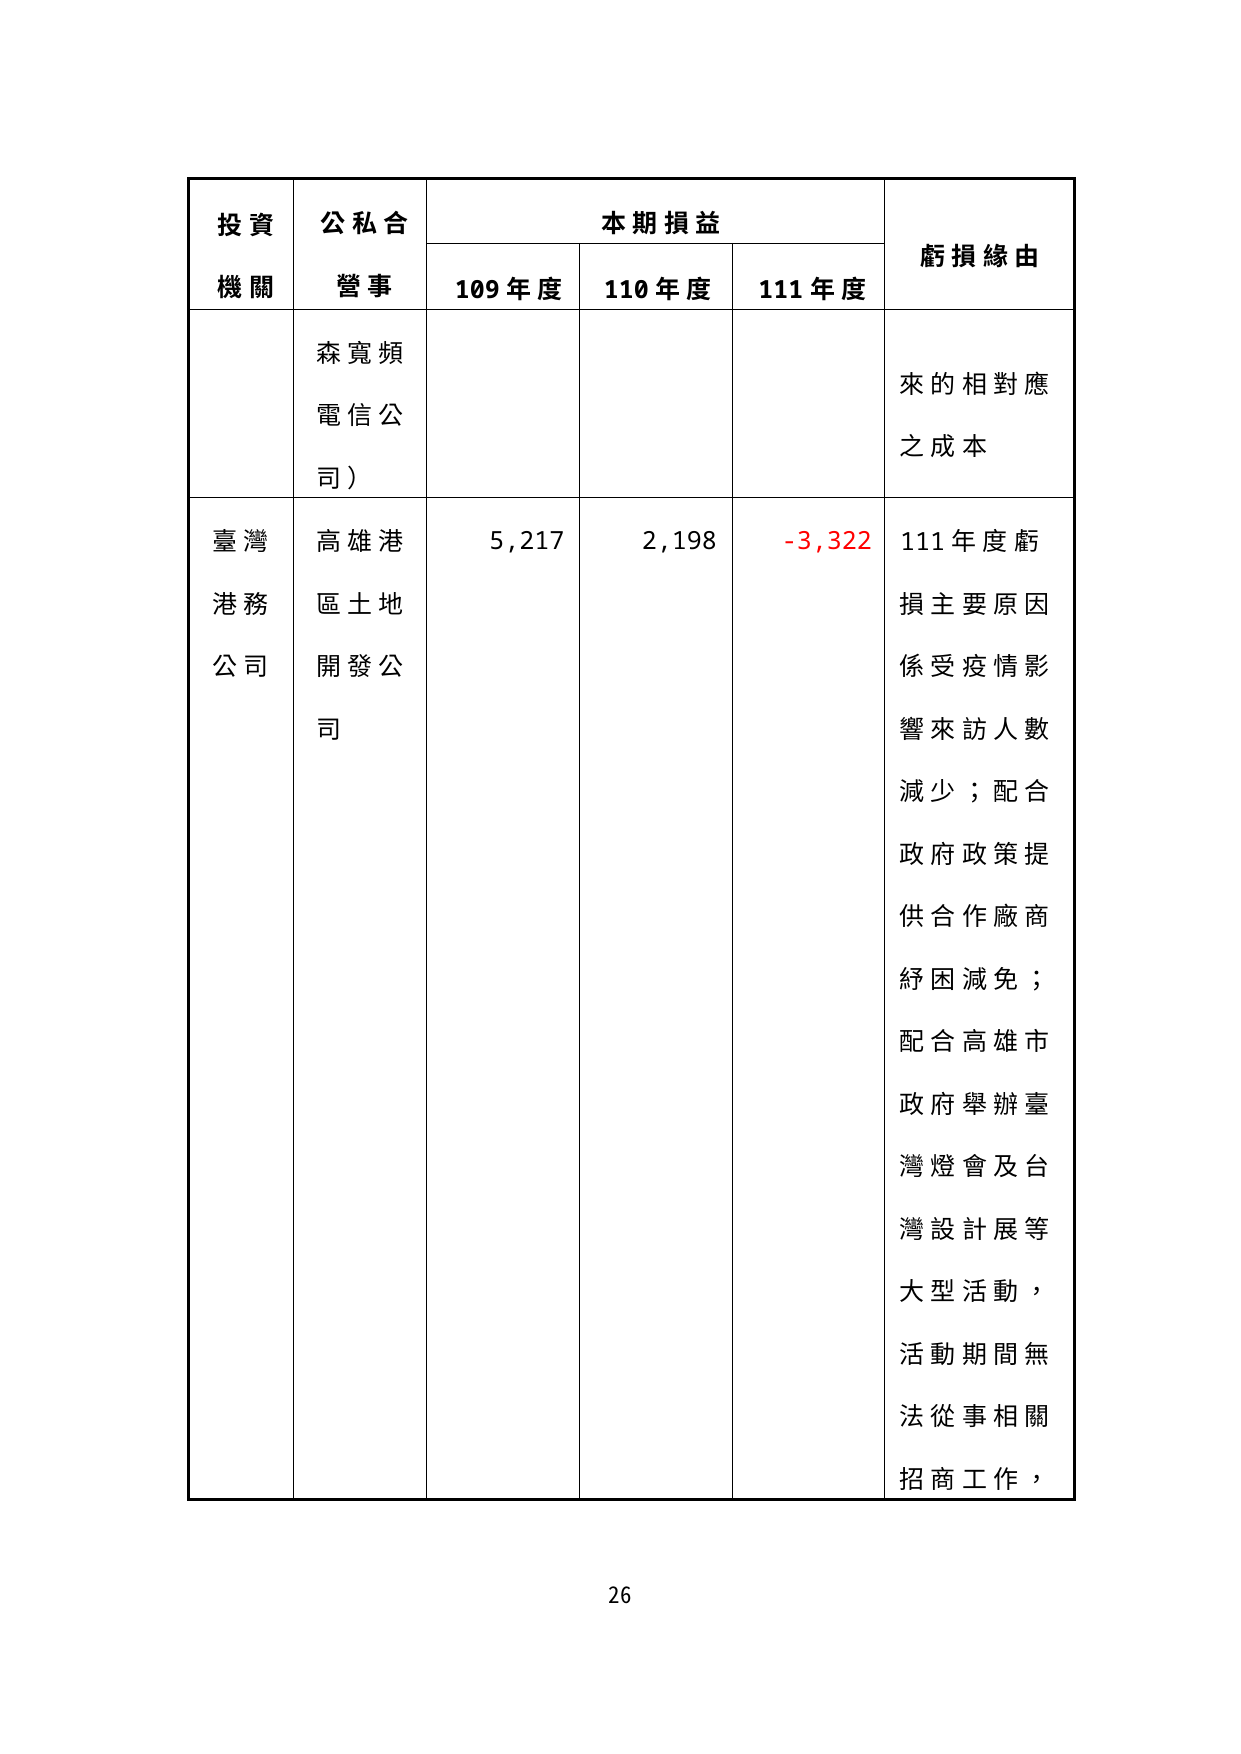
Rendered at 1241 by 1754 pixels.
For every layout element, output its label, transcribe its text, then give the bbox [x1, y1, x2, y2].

table_cell 2,198 [580, 498, 732, 1498]
table_cell [190, 310, 293, 497]
table_cell 高雄港區土地開發公司 [294, 498, 426, 1498]
table_cell [580, 310, 732, 497]
table_cell 111年度 [733, 244, 884, 308]
table_cell 111年度虧損主要原因係受疫情影響來訪人數減少；配合政府政策提供合作廠商紓困減免；配合高雄市政府舉辦臺灣燈會及台灣設計展等大型活動，活動期間無法從事相關招商工作， [885, 498, 1073, 1498]
table_header 公私合營事 業 [294, 180, 426, 308]
table_cell 110年度 [580, 244, 732, 308]
table_cell [733, 310, 884, 497]
table_header 本期損益 [427, 180, 884, 243]
table_cell 109年度 [427, 244, 579, 308]
table_cell -3,322 [733, 498, 884, 1498]
table_cell 5,217 [427, 498, 579, 1498]
table_cell 臺灣港務公司 [190, 498, 293, 1498]
table_cell [427, 310, 579, 497]
table_header 虧損緣由 [885, 180, 1073, 308]
table_header 投資 機關 [190, 180, 293, 308]
table_cell 來的相對應之成本 [885, 310, 1073, 497]
table_cell 亞太電信公司(原東森寬頻電信公司） [294, 310, 426, 497]
